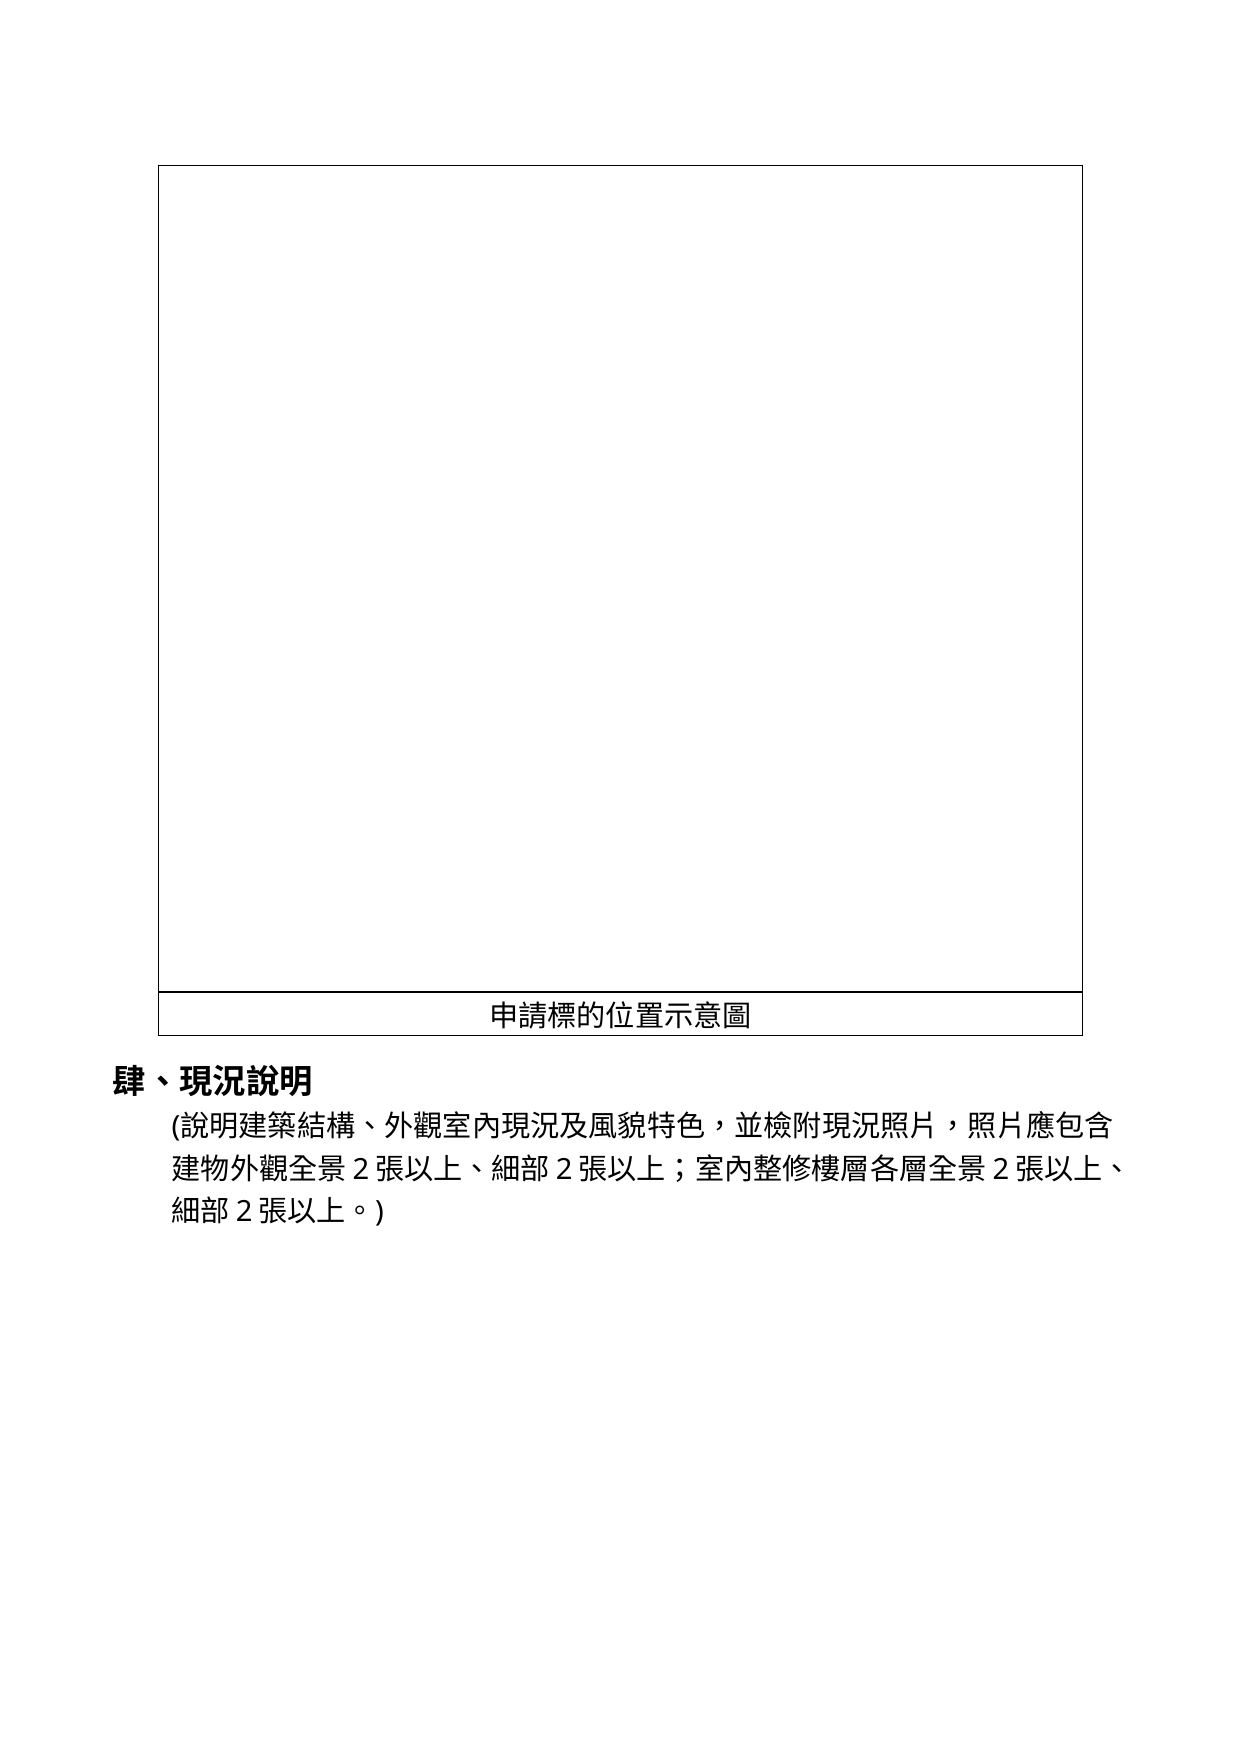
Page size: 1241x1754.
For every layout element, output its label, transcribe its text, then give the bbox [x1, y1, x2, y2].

table_header [159, 166, 1082, 991]
list 現況說明 [112, 1054, 1128, 1103]
text (說明建築結構、外觀室內現況及風貌特色，並檢附現況照片，照片應包含建物外觀全景2張以上、細部2張以上；室內整修樓層各層全景2張以上、細部2張以上。) [171, 1103, 1128, 1230]
table_cell 申請標的位置示意圖 [159, 993, 1082, 1035]
